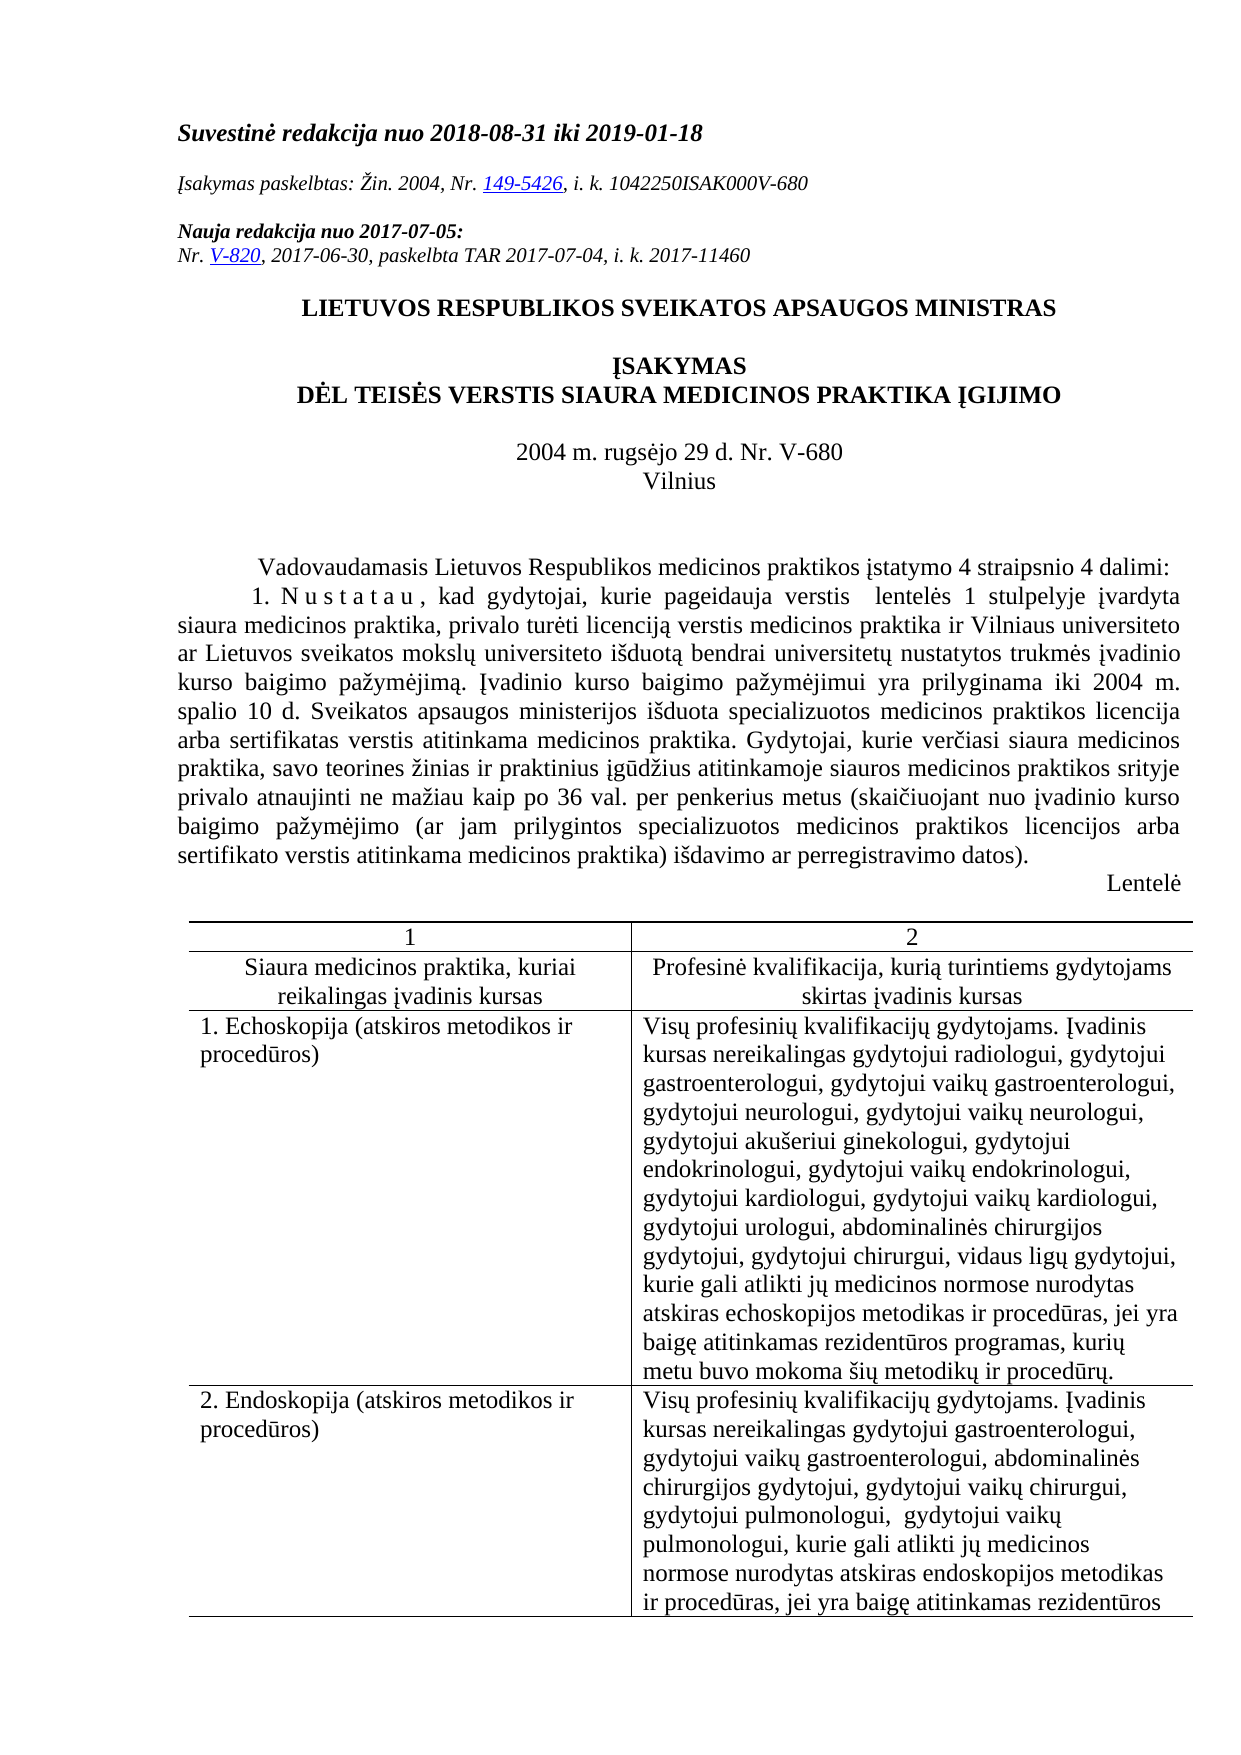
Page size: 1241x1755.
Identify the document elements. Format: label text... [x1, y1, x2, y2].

table_header 1 [189, 923, 631, 951]
text Suvestinė redakcija nuo 2018-08-31 iki 2019-01-18 [177, 118, 1181, 147]
text 1. Nustatau, kad gydytojai, kurie pageidauja verstis lentelės 1 stulpelyje įvardyta siaura medicinos praktika, privalo turėti licenciją verstis medicinos praktika ir Vilniaus universiteto ar Lietuvos sveikatos mokslų universiteto išduotą bendrai universitetų nustatytos trukmės įvadinio kurso baigimo pažymėjimą. Įvadinio kurso baigimo pažymėjimui yra prilyginama iki 2004 m. spalio 10 d. Sveikatos apsaugos ministerijos išduota specializuotos medicinos praktikos licencija arba sertifikatas verstis atitinkama medicinos praktika. Gydytojai, kurie verčiasi siaura medicinos praktika, savo teorines žinias ir praktinius įgūdžius atitinkamoje siauros medicinos praktikos srityje privalo atnaujinti ne mažiau kaip po 36 val. per penkerius metus (skaičiuojant nuo įvadinio kurso baigimo pažymėjimo (ar jam prilygintos specializuotos medicinos praktikos licencijos arba sertifikato verstis atitinkama medicinos praktika) išdavimo ar perregistravimo datos). [177, 581, 1181, 868]
table_cell Visų profesinių kvalifikacijų gydytojams. Įvadinis kursas nereikalingas gydytojui gastroenterologui, gydytojui vaikų gastroenterologui, abdominalinės chirurgijos gydytojui, gydytojui vaikų chirurgui, gydytojui pulmonologui, gydytojui vaikų pulmonologui, kurie gali atlikti jų medicinos normose nurodytas atskiras endoskopijos metodikas ir procedūras, jei yra baigę atitinkamas rezidentūros [632, 1386, 1192, 1616]
text Nauja redakcija nuo 2017-07-05: [177, 219, 1181, 243]
text Nr. V-820, 2017-06-30, paskelbta TAR 2017-07-04, i. k. 2017-11460 [177, 243, 1181, 267]
table_cell 2. Endoskopija (atskiros metodikos ir procedūros) [189, 1386, 631, 1616]
table_cell 1. Echoskopija (atskiros metodikos ir procedūros) [189, 1011, 631, 1384]
table_cell Siaura medicinos praktika, kuriai reikalingas įvadinis kursas [189, 952, 631, 1010]
text Lentelė [177, 868, 1181, 897]
text Vadovaudamasis Lietuvos Respublikos medicinos praktikos įstatymo 4 straipsnio 4 dalimi: [177, 552, 1181, 581]
text Vilnius [177, 466, 1181, 495]
text LIETUVOS RESPUBLIKOS SVEIKATOS APSAUGOS MINISTRAS [177, 293, 1181, 322]
text 2004 m. rugsėjo 29 d. Nr. V-680 [177, 437, 1181, 466]
text ĮSAKYMAS [177, 351, 1181, 380]
table_cell Visų profesinių kvalifikacijų gydytojams. Įvadinis kursas nereikalingas gydytojui radiologui, gydytojui gastroenterologui, gydytojui vaikų gastroenterologui, gydytojui neurologui, gydytojui vaikų neurologui, gydytojui akušeriui ginekologui, gydytojui endokrinologui, gydytojui vaikų endokrinologui, gydytojui kardiologui, gydytojui vaikų kardiologui, gydytojui urologui, abdominalinės chirurgijos gydytojui, gydytojui chirurgui, vidaus ligų gydytojui, kurie gali atlikti jų medicinos normose nurodytas atskiras echoskopijos metodikas ir procedūras, jei yra baigę atitinkamas rezidentūros programas, kurių metu buvo mokoma šių metodikų ir procedūrų. [632, 1011, 1192, 1384]
text Įsakymas paskelbtas: Žin. 2004, Nr. 149-5426, i. k. 1042250ISAK000V-680 [177, 171, 1181, 195]
table_header 2 [632, 923, 1192, 951]
table_cell Profesinė kvalifikacija, kurią turintiems gydytojams skirtas įvadinis kursas [632, 952, 1192, 1010]
text DĖL TEISĖS VERSTIS SIAURA MEDICINOS PRAKTIKA ĮGIJIMO [177, 380, 1181, 408]
